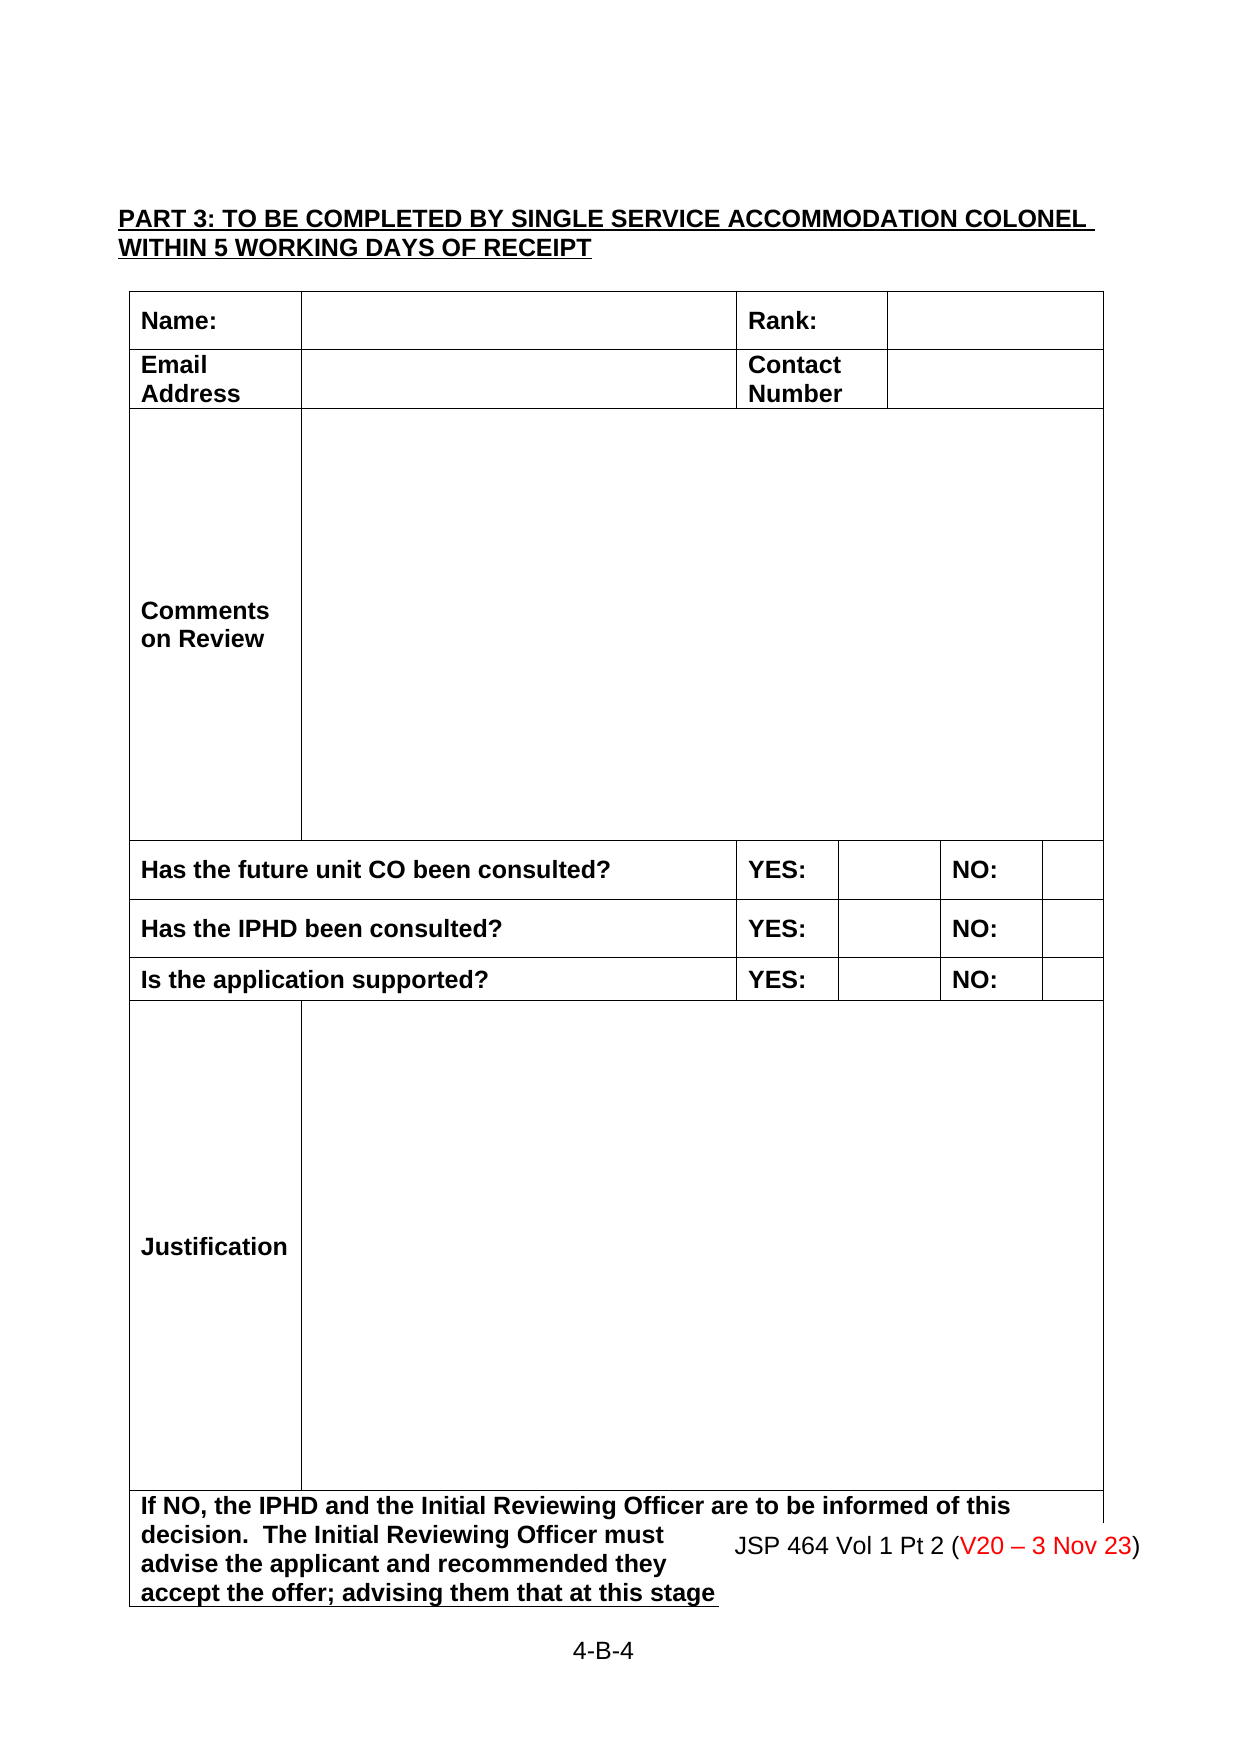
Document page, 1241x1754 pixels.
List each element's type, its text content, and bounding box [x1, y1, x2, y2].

table_cell NO: [941, 841, 1042, 898]
table_cell [839, 958, 940, 1000]
table_cell YES: [737, 900, 838, 957]
table_header Name: [130, 292, 301, 349]
table_cell Has the IPHD been consulted? [130, 900, 736, 957]
table_cell Comments on Review [130, 409, 301, 840]
table_cell YES: [737, 841, 838, 898]
table_cell NO: [941, 900, 1042, 957]
table_cell If NO, the IPHD and the Initial Reviewing Officer are to be informed of this decision. The Initial Reviewing Officer must advise the applicant and recommended they accept the offer; advising them that at this stage that by not accepting the 2nd offer they will not receive any further offers from the IPHD and will be subject to 28 days’ notice to vacate their current property once their entitlement ceases at their current duty station. At this stage, SP have 2 WDs from decision date to notify the IPHD of their intention. [130, 1491, 1103, 1606]
table_cell [1043, 841, 1103, 898]
table_header Rank: [737, 292, 887, 349]
table_cell Email Address [130, 350, 301, 408]
text PART 3: TO BE COMPLETED BY SINGLE SERVICE ACCOMMODATION COLONEL WITHIN 5 WORKING DAYS OF RECEIPT [118, 204, 1122, 262]
table_cell [888, 350, 1103, 408]
table_cell NO: [941, 958, 1042, 1000]
table_cell [1043, 958, 1103, 1000]
table_header [302, 292, 736, 349]
table_cell Has the future unit CO been consulted? [130, 841, 736, 898]
table_header [888, 292, 1103, 349]
table_cell [302, 409, 1103, 840]
table_cell [302, 350, 736, 408]
table_cell Contact Number [737, 350, 887, 408]
table_cell [302, 1001, 1103, 1490]
table_cell YES: [737, 958, 838, 1000]
table_cell Is the application supported? [130, 958, 736, 1000]
table_cell Justification [130, 1001, 301, 1490]
table_cell [839, 841, 940, 898]
table_cell [839, 900, 940, 957]
table_cell [1043, 900, 1103, 957]
